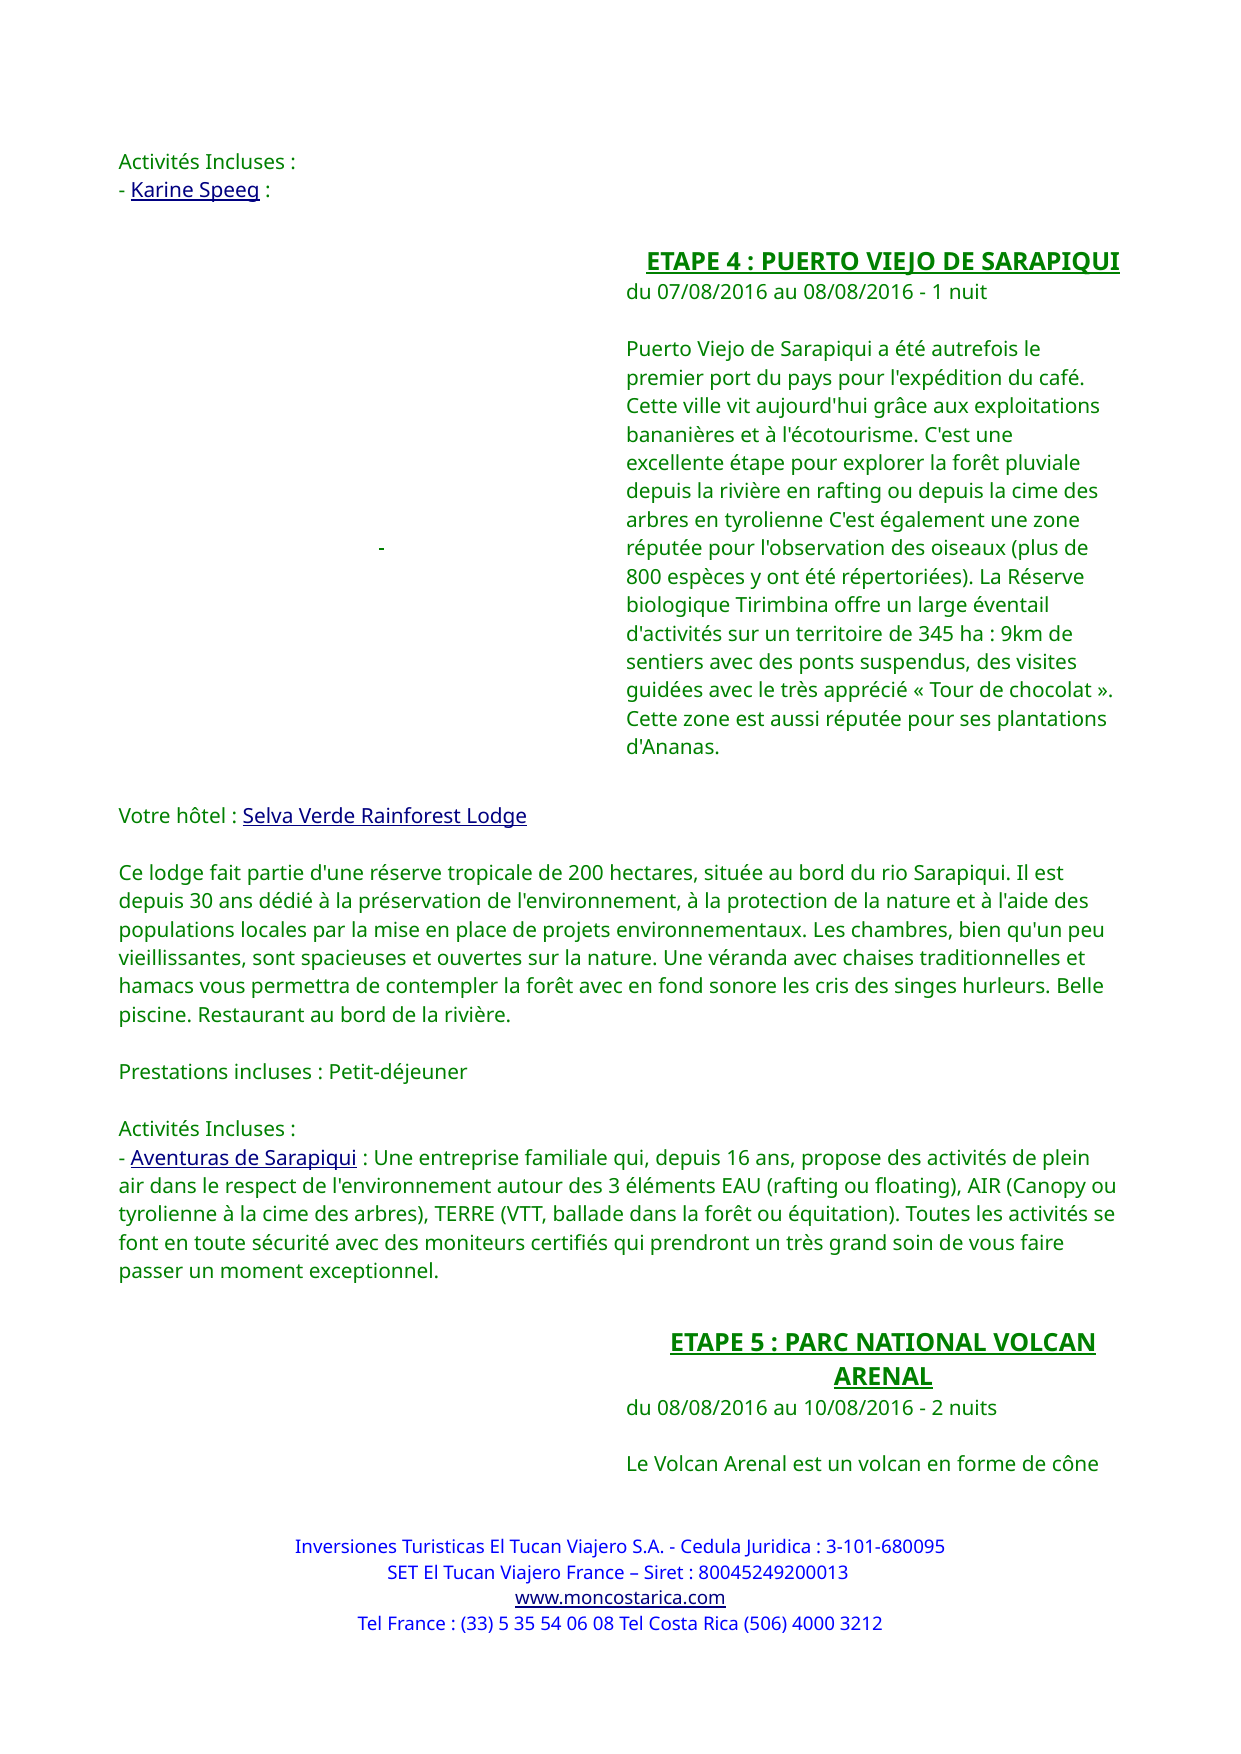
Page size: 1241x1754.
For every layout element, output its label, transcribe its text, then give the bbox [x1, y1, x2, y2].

table_header [118, 238, 620, 767]
text Ce lodge fait partie d'une réserve tropicale de 200 hectares, située au bord du rio Sarapiqui. Il est depuis 30 ans dédié à la préservation de l'environnement, à la protection de la nature et à l'aide des populations locales par la mise en place de projets environnementaux. Les chambres, bien qu'un peu vieillissantes, sont spacieuses et ouvertes sur la nature. Une véranda avec chaises traditionnelles et hamacs vous permettra de contempler la forêt avec en fond sonore les cris des singes hurleurs. Belle piscine. Restaurant au bord de la rivière. [118, 858, 1122, 1028]
text Activités Incluses : [118, 147, 1122, 175]
table_header [118, 1319, 620, 1484]
text Activités Incluses : [118, 1114, 1122, 1143]
text - Aventuras de Sarapiqui : Une entreprise familiale qui, depuis 16 ans, propose des activités de plein air dans le respect de l'environnement autour des 3 éléments EAU (rafting ou floating), AIR (Canopy ou tyrolienne à la cime des arbres), TERRE (VTT, ballade dans la forêt ou équitation). Toutes les activités se font en toute sécurité avec des moniteurs certifiés qui prendront un très grand soin de vous faire passer un moment exceptionnel. [118, 1143, 1122, 1285]
table_header ETAPE 4 : PUERTO VIEJO DE SARAPIQUI du 07/08/2016 au 08/08/2016 - 1 nuit Puerto Viejo de Sarapiqui a été autrefois le premier port du pays pour l'expédition du café. Cette ville vit aujourd'hui grâce aux exploitations bananières et à l'écotourisme. C'est une excellente étape pour explorer la forêt pluviale depuis la rivière en rafting ou depuis la cime des arbres en tyrolienne C'est également une zone réputée pour l'observation des oiseaux (plus de 800 espèces y ont été répertoriées). La Réserve biologique Tirimbina offre un large éventail d'activités sur un territoire de 345 ha : 9km de sentiers avec des ponts suspendus, des visites guidées avec le très apprécié « Tour de chocolat ». Cette zone est aussi réputée pour ses plantations d'Ananas. [620, 238, 1122, 767]
text Votre hôtel : Selva Verde Rainforest Lodge [118, 801, 1122, 829]
table_header ETAPE 5 : PARC NATIONAL VOLCAN ARENAL du 08/08/2016 au 10/08/2016 - 2 nuits Le Volcan Arenal est un volcan en forme de cône [620, 1319, 1122, 1484]
text - Karine Speeg : [118, 175, 1122, 204]
text Prestations incluses : Petit-déjeuner [118, 1057, 1122, 1086]
